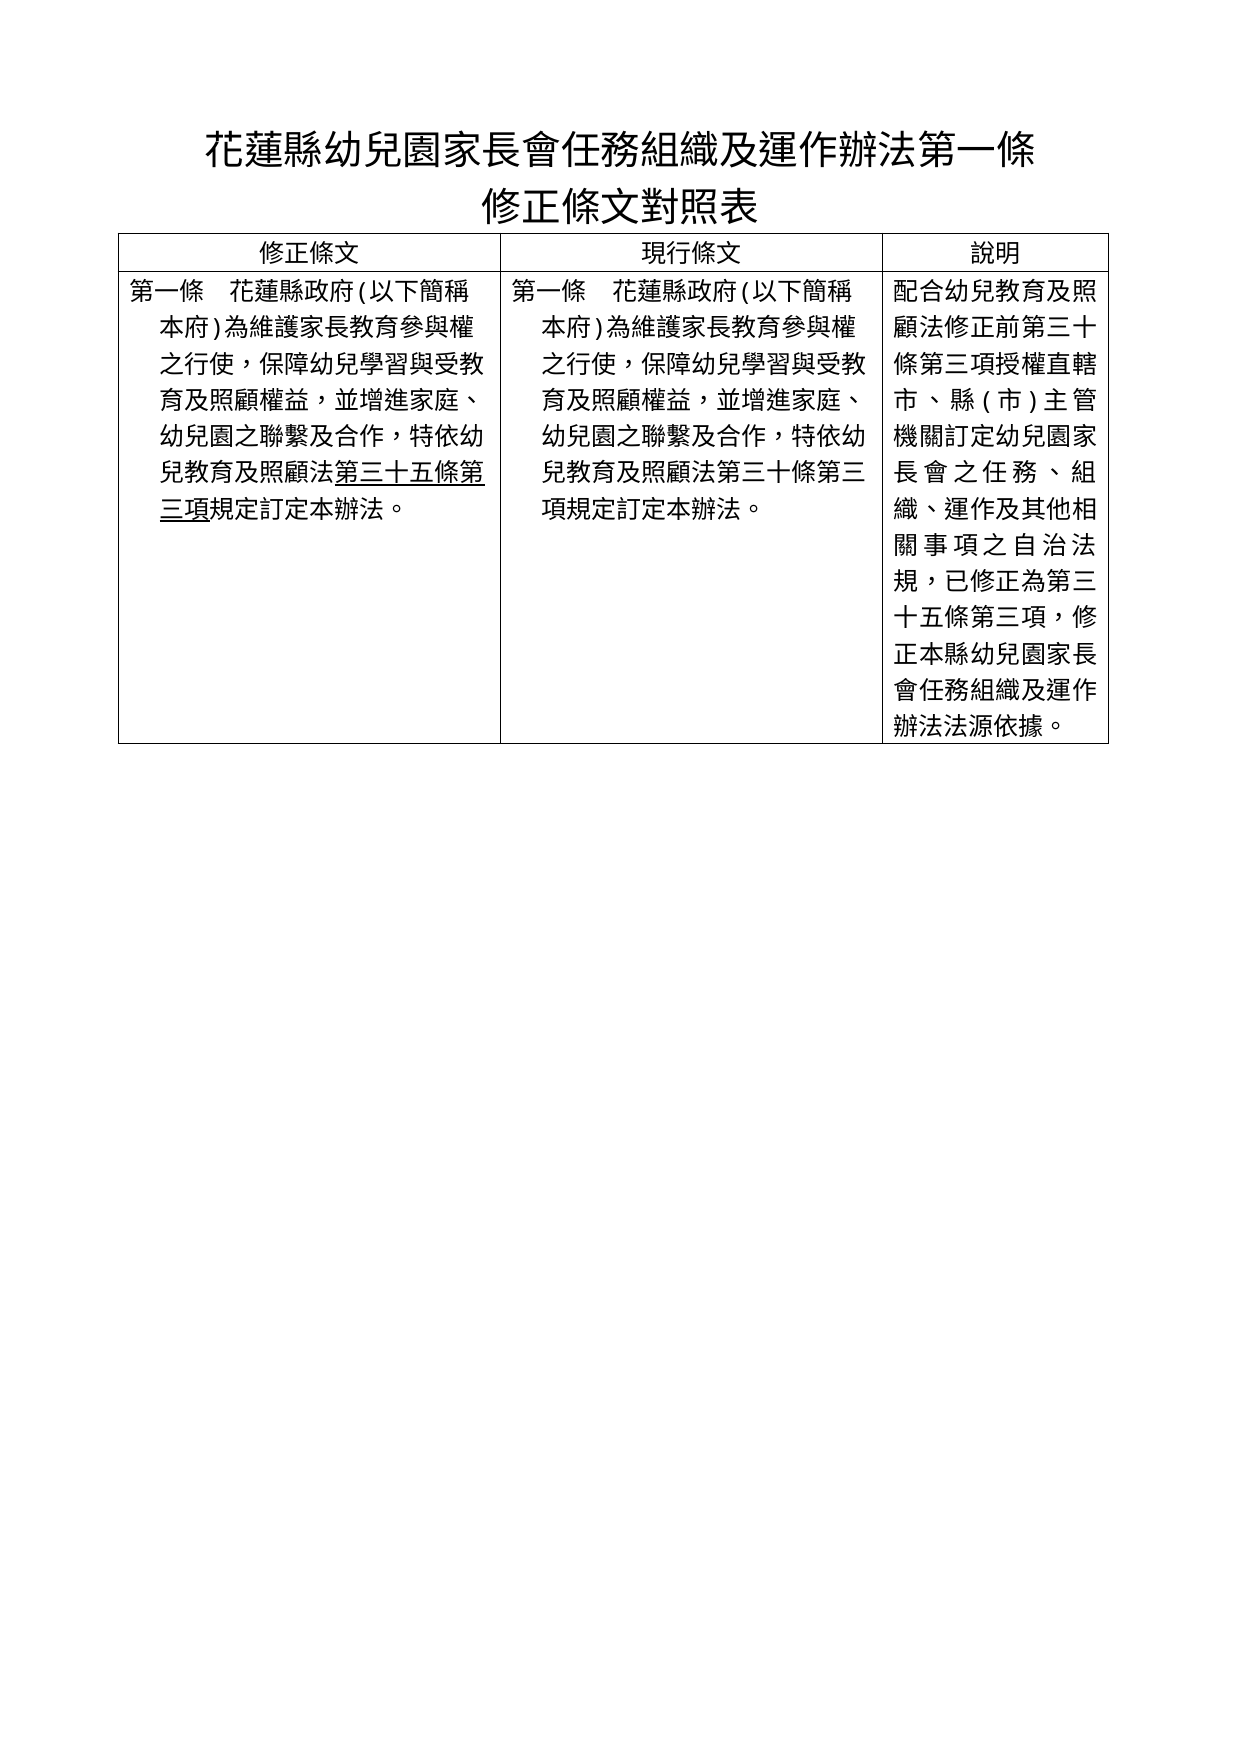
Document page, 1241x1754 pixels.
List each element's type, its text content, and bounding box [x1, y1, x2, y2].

table_cell 第一條 花蓮縣政府(以下簡稱 本府)為維護家長教育參與權 之行使，保障幼兒學習與受教 育及照顧權益，並增進家庭、 幼兒園之聯繫及合作，特依幼 兒教育及照顧法第三十條第三 項規定訂定本辦法。 [501, 272, 882, 743]
table_header 現行條文 [501, 234, 882, 271]
table_header 修正條文 [119, 234, 500, 271]
text 修正條文對照表 [118, 175, 1122, 233]
table_header 說明 [883, 234, 1108, 271]
table_cell 配合幼兒教育及照顧法修正前第三十條第三項授權直轄市、縣(市)主管機關訂定幼兒園家長會之任務、組織、運作及其他相關事項之自治法規，已修正為第三十五條第三項，修正本縣幼兒園家長會任務組織及運作辦法法源依據。 [883, 272, 1108, 743]
text 花蓮縣幼兒園家長會任務組織及運作辦法第一條 [118, 118, 1122, 175]
table_cell 花蓮縣政府(以下簡稱 本府)為維護家長教育參與權 之行使，保障幼兒學習與受教 育及照顧權益，並增進家庭、 幼兒園之聯繫及合作，特依幼 兒教育及照顧法第三十五條第 三項規定訂定本辦法。 [119, 272, 500, 743]
